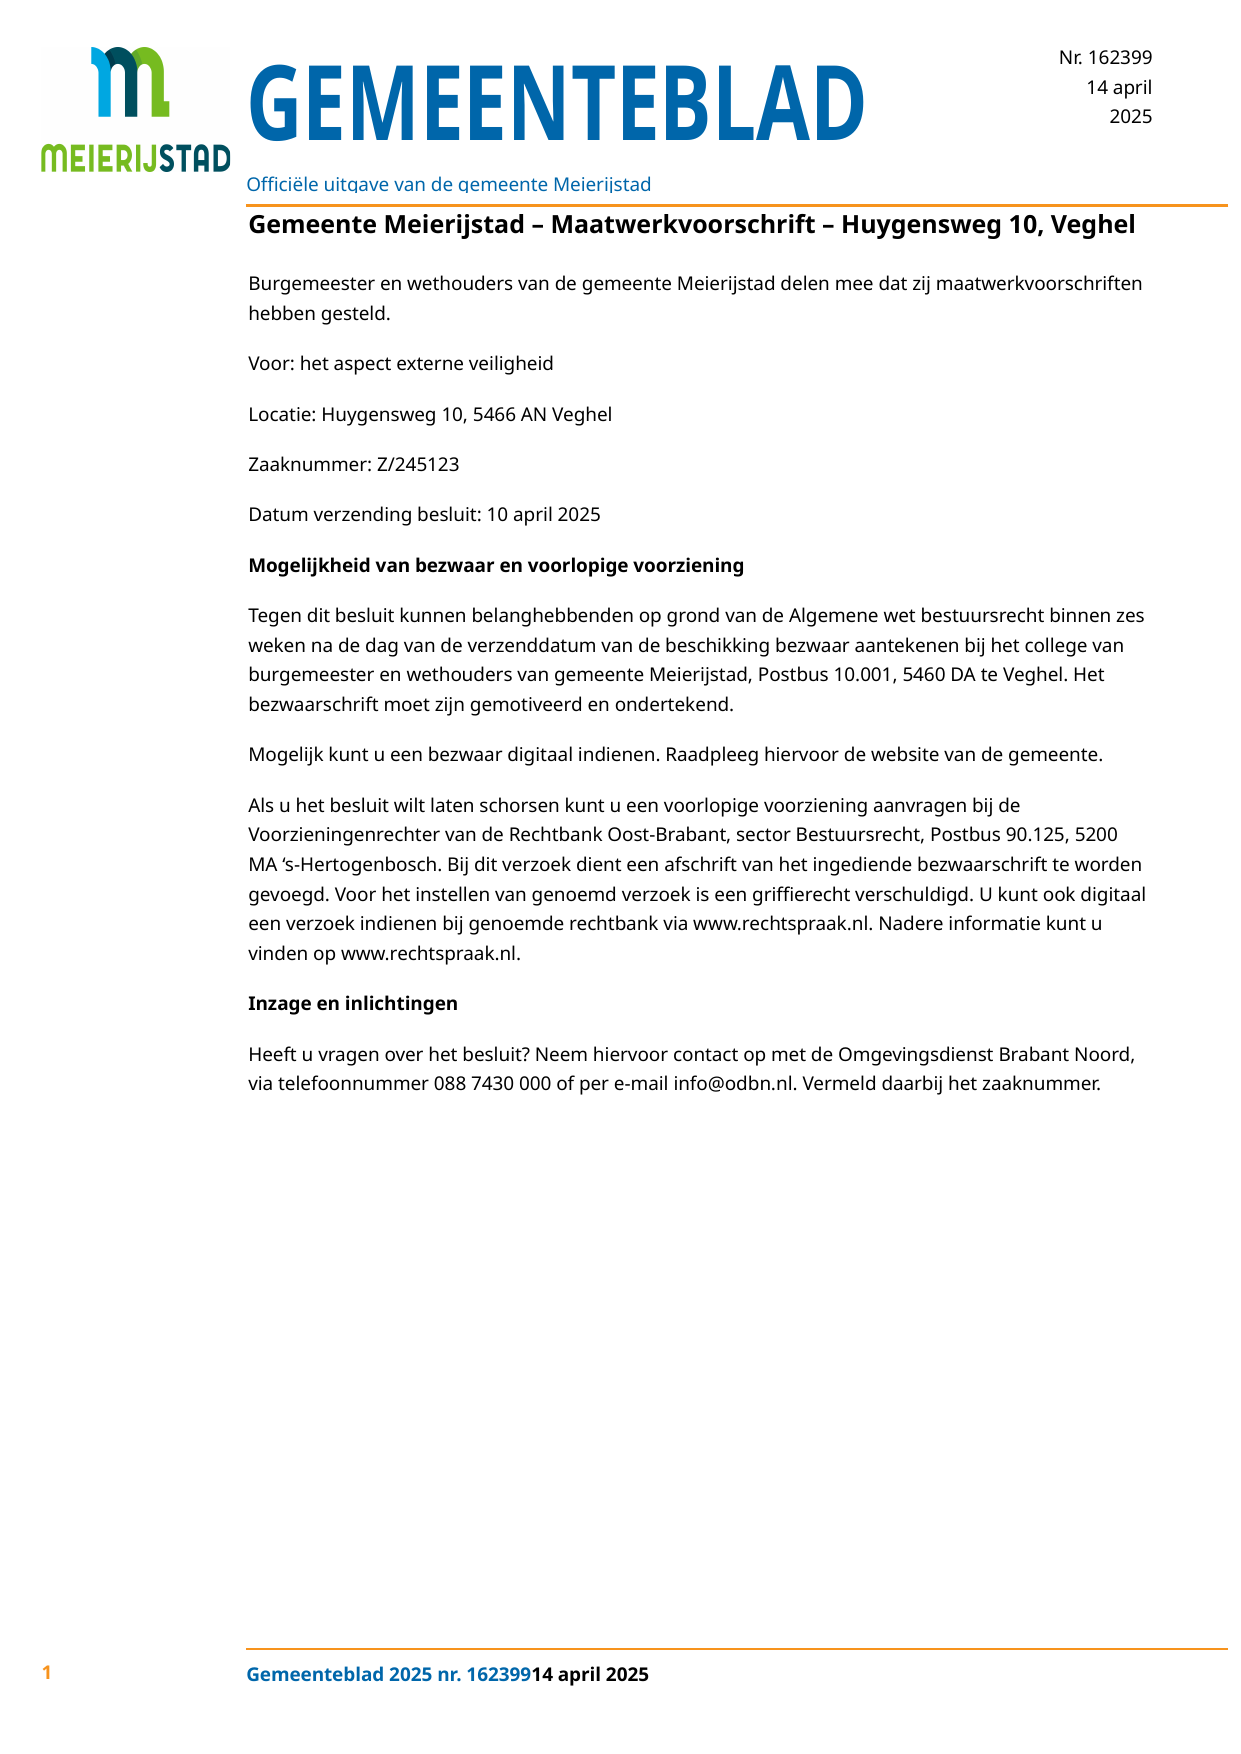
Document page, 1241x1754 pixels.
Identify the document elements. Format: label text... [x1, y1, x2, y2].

text Gemeente Meierijstad – Maatwerkvoorschrift – Huygensweg 10, Veghel [248, 207, 1152, 241]
text Mogelijk kunt u een bezwaar digitaal indienen. Raadpleeg hiervoor de website van de gemeente. [248, 742, 1152, 767]
text Tegen dit besluit kunnen belanghebbenden op grond van de Algemene wet bestuursrecht binnen zes weken na de dag van de verzenddatum van de beschikking bezwaar aantekenen bij het college van burgemeester en wethouders van gemeente Meierijstad, Postbus 10.001, 5460 DA te Veghel. Het bezwaarschrift moet zijn gemotiveerd en ondertekend. [248, 602, 1152, 717]
text Locatie: Huygensweg 10, 5466 AN Veghel [248, 401, 1152, 426]
text Inzage en inlichtingen [248, 990, 1152, 1016]
text Zaaknummer: Z/245123 [248, 451, 1152, 477]
picture [41, 47, 231, 172]
text Voor: het aspect externe veiligheid [248, 350, 1152, 376]
text Burgemeester en wethouders van de gemeente Meierijstad delen mee dat zij maatwerkvoorschriften hebben gesteld. [248, 270, 1152, 326]
text Heeft u vragen over het besluit? Neem hiervoor contact op met de Omgevingsdienst Brabant Noord, via telefoonnummer 088 7430 000 of per e-mail info@odbn.nl. Vermeld daarbij het zaaknummer. [248, 1041, 1152, 1096]
text Als u het besluit wilt laten schorsen kunt u een voorlopige voorziening aanvragen bij de Voorzieningenrechter van de Rechtbank Oost-Brabant, sector Bestuursrecht, Postbus 90.125, 5200 MA ‘s-Hertogenbosch. Bij dit verzoek dient een afschrift van het ingediende bezwaarschrift te worden gevoegd. Voor het instellen van genoemd verzoek is een griffierecht verschuldigd. U kunt ook digitaal een verzoek indienen bij genoemde rechtbank via www.rechtspraak.nl. Nadere informatie kunt u vinden op www.rechtspraak.nl. [248, 792, 1152, 966]
text Datum verzending besluit: 10 april 2025 [248, 502, 1152, 527]
text Mogelijkheid van bezwaar en voorlopige voorziening [248, 552, 1152, 578]
